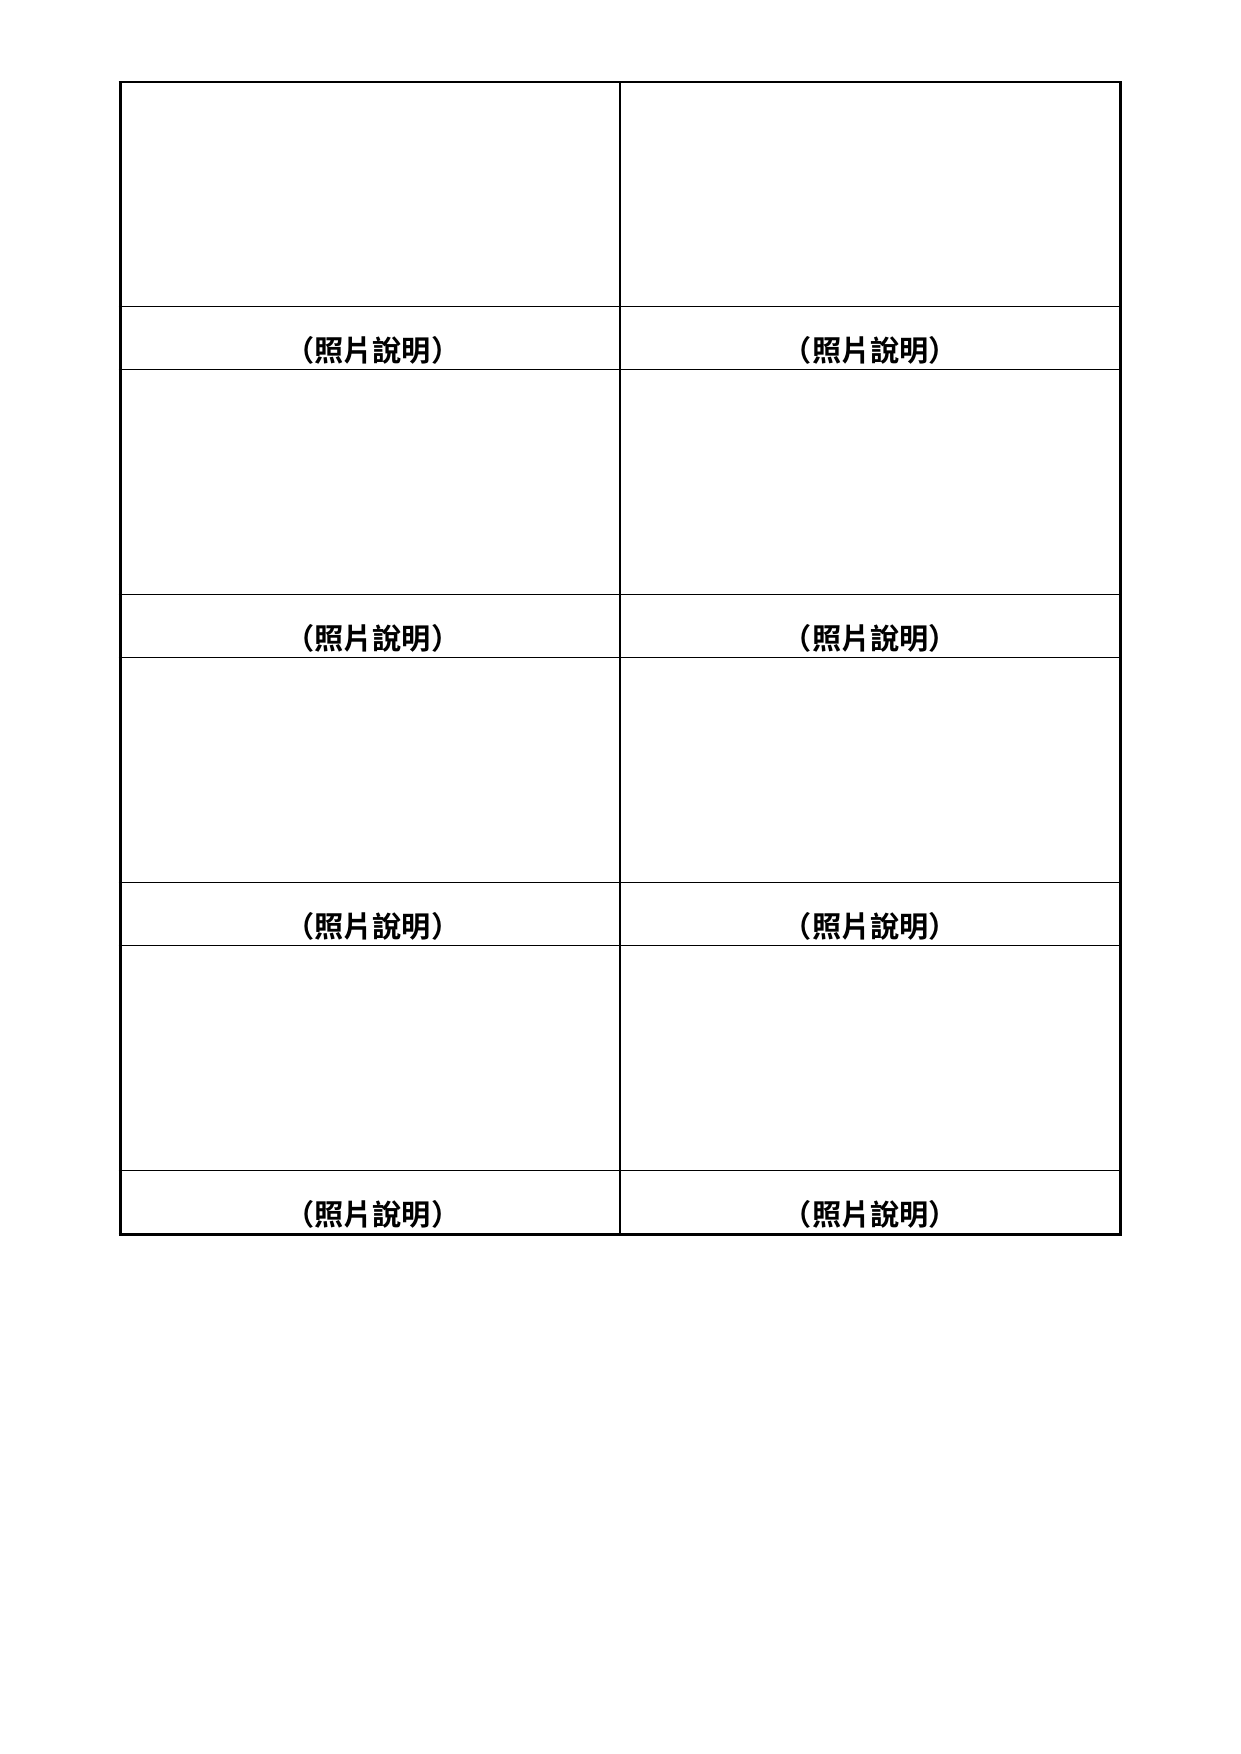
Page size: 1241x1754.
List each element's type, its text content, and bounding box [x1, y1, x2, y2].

table_cell （照片說明） [621, 307, 1119, 369]
table_cell （照片說明） [122, 883, 619, 945]
table_cell [621, 370, 1119, 594]
table_cell （照片說明） [621, 595, 1119, 657]
table_cell （照片說明） [621, 1171, 1119, 1233]
table_cell [122, 370, 619, 594]
table_cell [621, 658, 1119, 882]
table_cell [621, 946, 1119, 1169]
table_cell （照片說明） [621, 883, 1119, 945]
table_cell [621, 83, 1119, 306]
table_cell （照片說明） [122, 595, 619, 657]
table_cell [122, 946, 619, 1169]
table_cell （照片說明） [122, 1171, 619, 1233]
table_cell （照片說明） [122, 307, 619, 369]
table_cell [122, 658, 619, 882]
table_cell [122, 83, 619, 306]
